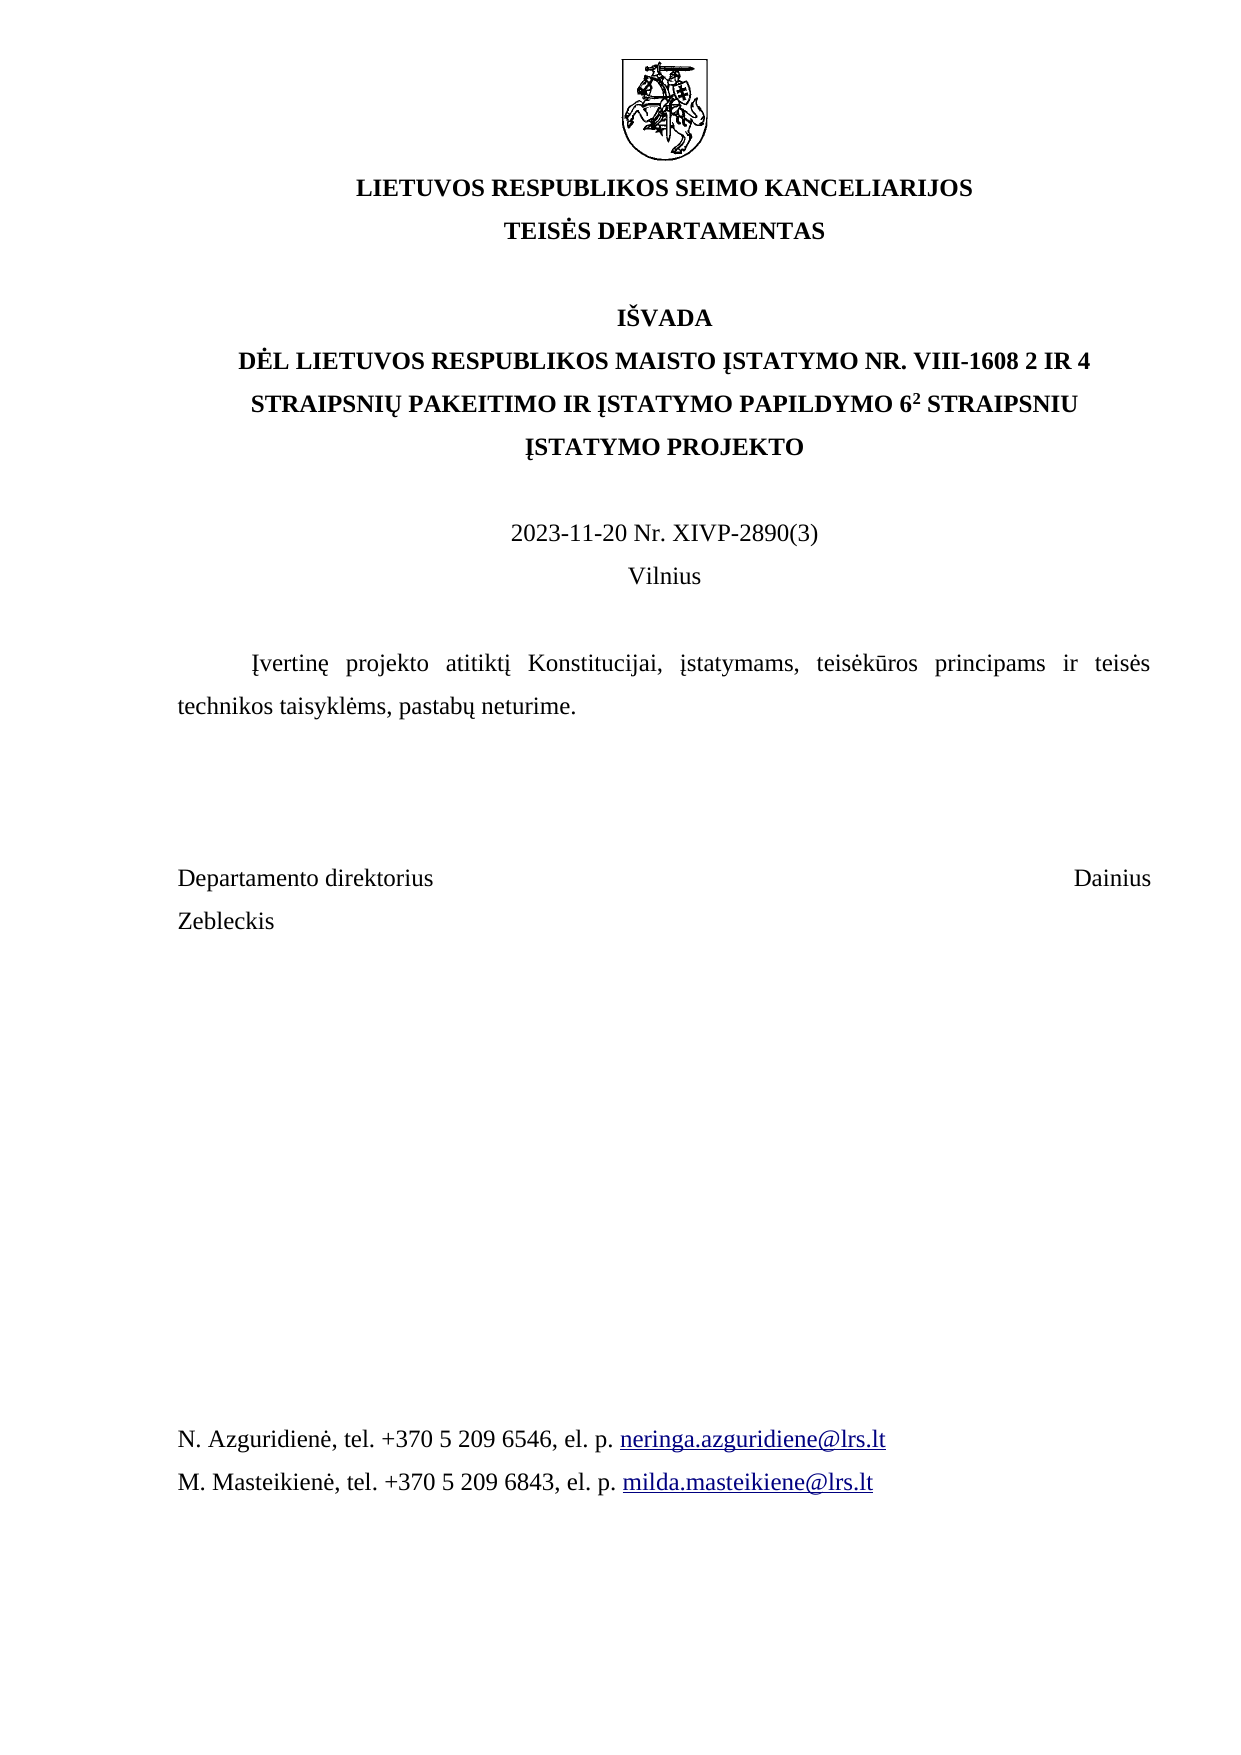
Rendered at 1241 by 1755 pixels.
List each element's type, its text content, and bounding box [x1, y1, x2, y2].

text Departamento direktorius Dainius Zebleckis [177, 863, 1152, 935]
text LIETUVOS RESPUBLIKOS SEIMO KANCELIARIJOS [177, 173, 1152, 202]
text M. Masteikienė, tel. +370 5 209 6843, el. p. milda.masteikiene@lrs.lt [177, 1467, 1152, 1496]
text Vilnius [177, 561, 1152, 590]
text N. Azguridienė, tel. +370 5 209 6546, el. p. neringa.azguridiene@lrs.lt [177, 1424, 1152, 1453]
text Įvertinę projekto atitiktį Konstitucijai, įstatymams, teisėkūros principams ir teisės technikos taisyklėms, pastabų neturime. [177, 648, 1152, 719]
text 2023-11-20 Nr. XIVP-2890(3) [177, 518, 1152, 547]
subtitle TEISĖS DEPARTAMENTAS [177, 216, 1152, 245]
text IŠVADA [177, 303, 1152, 331]
text DĖL LIETUVOS RESPUBLIKOS MAISTO ĮSTATYMO NR. VIII-1608 2 IR 4 STRAIPSNIŲ PAKEITIMO IR ĮSTATYMO PAPILDYMO 62 STRAIPSNIU [177, 346, 1152, 418]
text ĮSTATYMO PROJEKTO [177, 432, 1152, 461]
